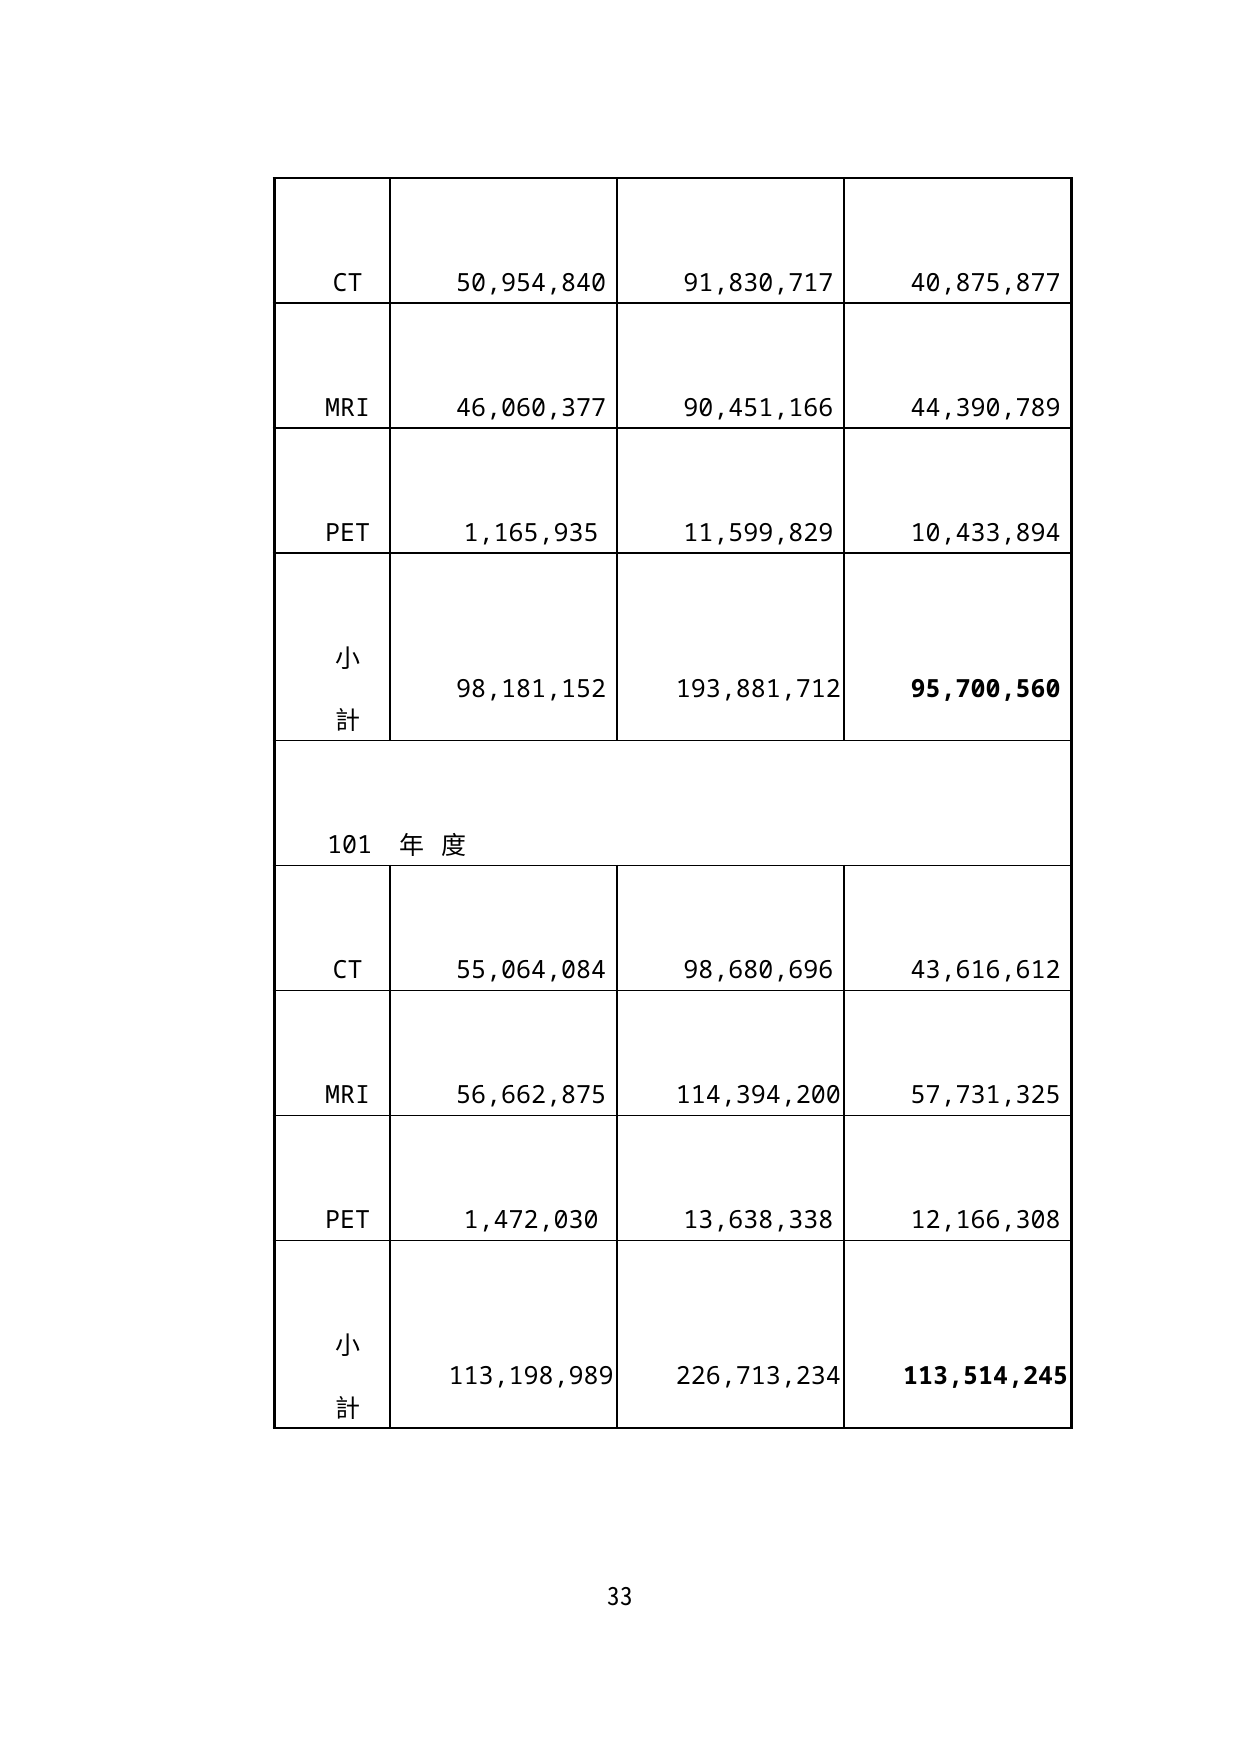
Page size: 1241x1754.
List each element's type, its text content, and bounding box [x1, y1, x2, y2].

table_cell MRI [276, 304, 389, 427]
table_cell 46,060,377 [391, 304, 616, 427]
table_cell PET [276, 429, 389, 552]
table_cell 95,700,560 [845, 554, 1070, 740]
table_cell 小計 [276, 554, 389, 740]
table_cell 114,394,200 [618, 991, 843, 1115]
table_cell 193,881,712 [618, 554, 843, 740]
table_cell 98,680,696 [618, 866, 843, 990]
table_cell 小計 [276, 1241, 389, 1427]
table_cell 98,181,152 [391, 554, 616, 740]
table_cell 90,451,166 [618, 304, 843, 427]
table_cell MRI [276, 991, 389, 1115]
table_cell 40,875,877 [845, 179, 1070, 302]
table_cell PET [276, 1116, 389, 1240]
table_cell 101年度 [276, 741, 1070, 865]
table_cell 12,166,308 [845, 1116, 1070, 1240]
table_cell 57,731,325 [845, 991, 1070, 1115]
table_cell 226,713,234 [618, 1241, 843, 1427]
table_cell 43,616,612 [845, 866, 1070, 990]
table_cell 50,954,840 [391, 179, 616, 302]
table_cell 44,390,789 [845, 304, 1070, 427]
table_cell 1,472,030 [391, 1116, 616, 1240]
table_cell 11,599,829 [618, 429, 843, 552]
table_cell 13,638,338 [618, 1116, 843, 1240]
table_cell 91,830,717 [618, 179, 843, 302]
table_cell 113,514,245 [845, 1241, 1070, 1427]
table_cell 113,198,989 [391, 1241, 616, 1427]
table_cell CT [276, 179, 389, 302]
table_cell 56,662,875 [391, 991, 616, 1115]
table_cell 10,433,894 [845, 429, 1070, 552]
table_cell CT [276, 866, 389, 990]
table_cell 1,165,935 [391, 429, 616, 552]
table_cell 55,064,084 [391, 866, 616, 990]
